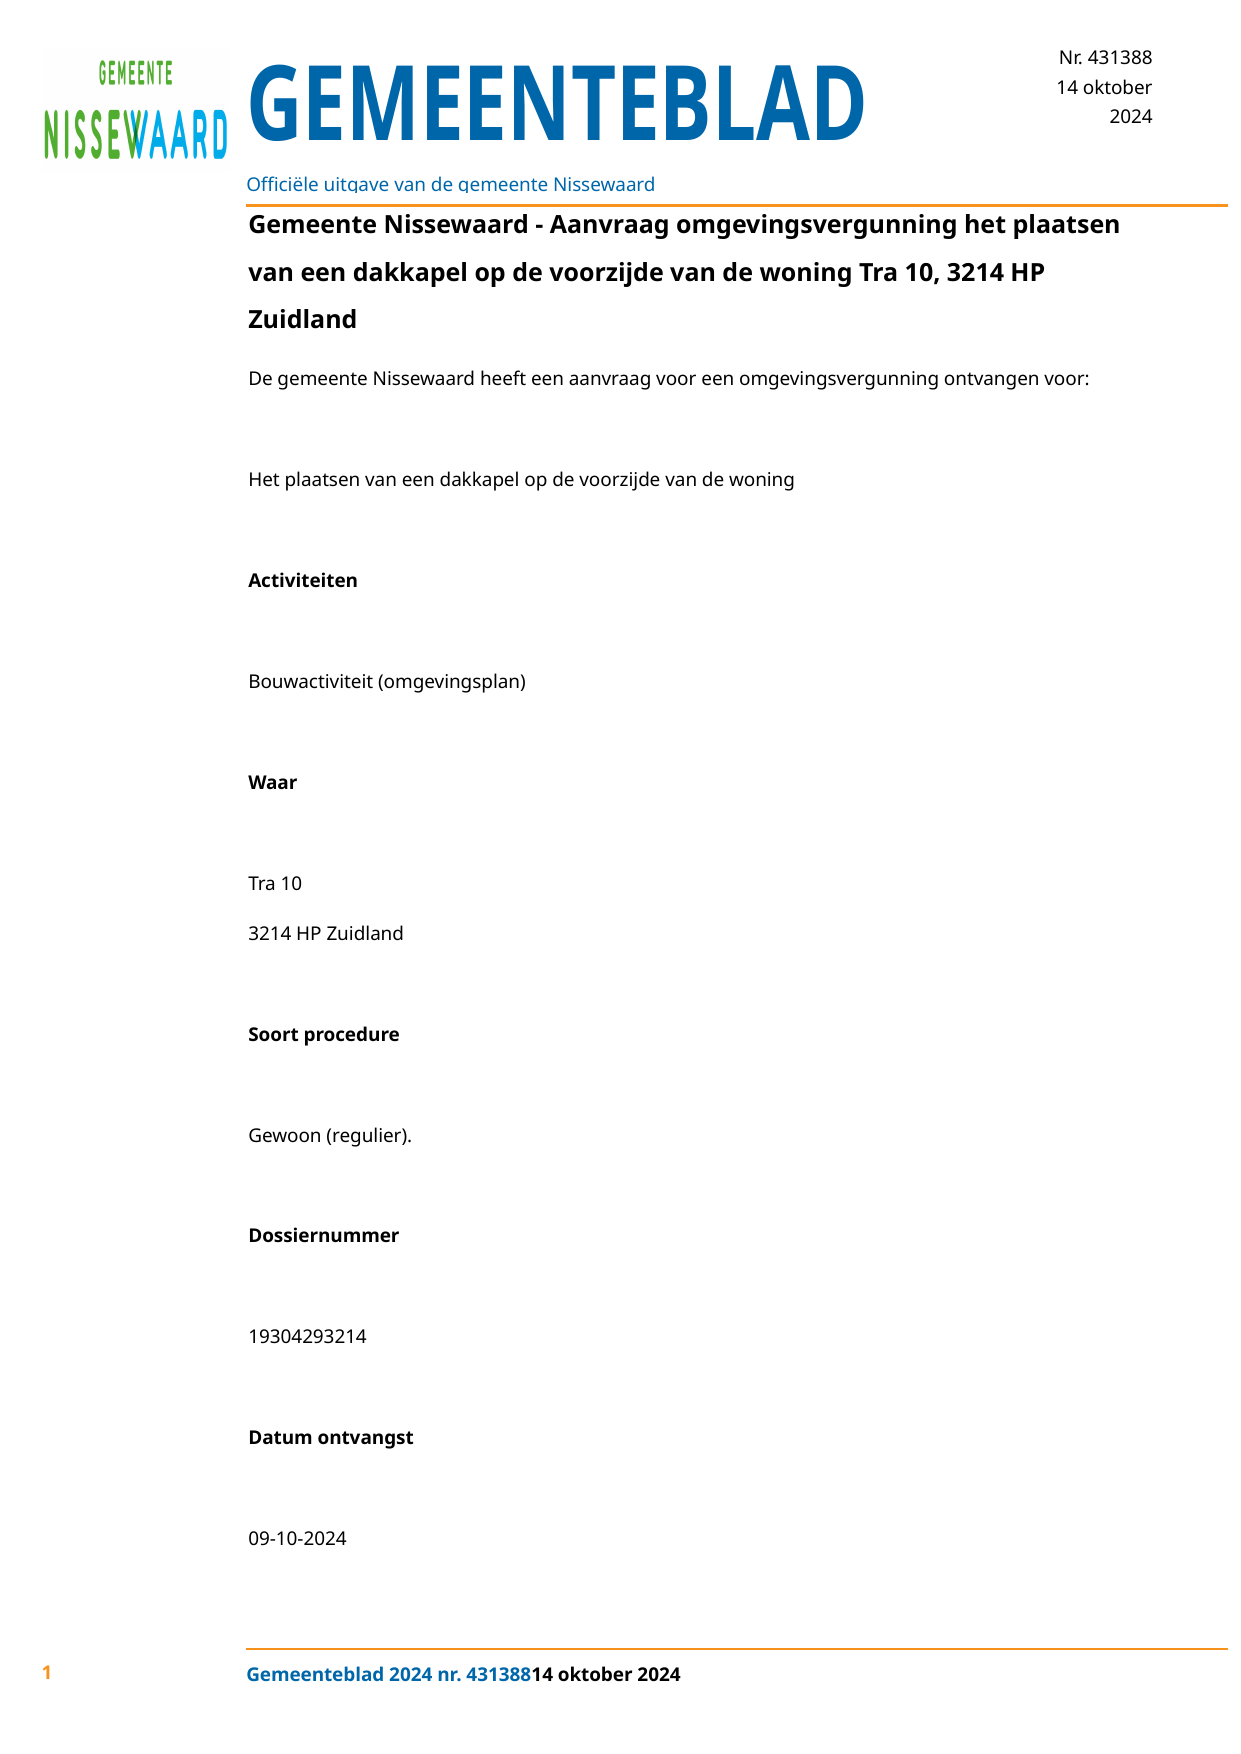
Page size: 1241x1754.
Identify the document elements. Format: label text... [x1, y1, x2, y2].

text Activiteiten [248, 567, 1152, 593]
text Waar [248, 769, 1152, 794]
text Gemeente Nissewaard - Aanvraag omgevingsvergunning het plaatsen van een dakkapel op de voorzijde van de woning Tra 10, 3214 HP Zuidland [248, 207, 1152, 336]
text Tra 10 [248, 870, 1152, 895]
text Dossiernummer [248, 1223, 1152, 1248]
text 09-10-2024 [248, 1525, 1152, 1551]
text Bouwactiviteit (omgevingsplan) [248, 668, 1152, 694]
picture [41, 47, 231, 172]
text Datum ontvangst [248, 1424, 1152, 1450]
text Gewoon (regulier). [248, 1122, 1152, 1147]
text 19304293214 [248, 1323, 1152, 1349]
text Het plaatsen van een dakkapel op de voorzijde van de woning [248, 466, 1152, 492]
text Soort procedure [248, 1021, 1152, 1047]
text 3214 HP Zuidland [248, 920, 1152, 946]
text De gemeente Nissewaard heeft een aanvraag voor een omgevingsvergunning ontvangen voor: [248, 366, 1152, 391]
